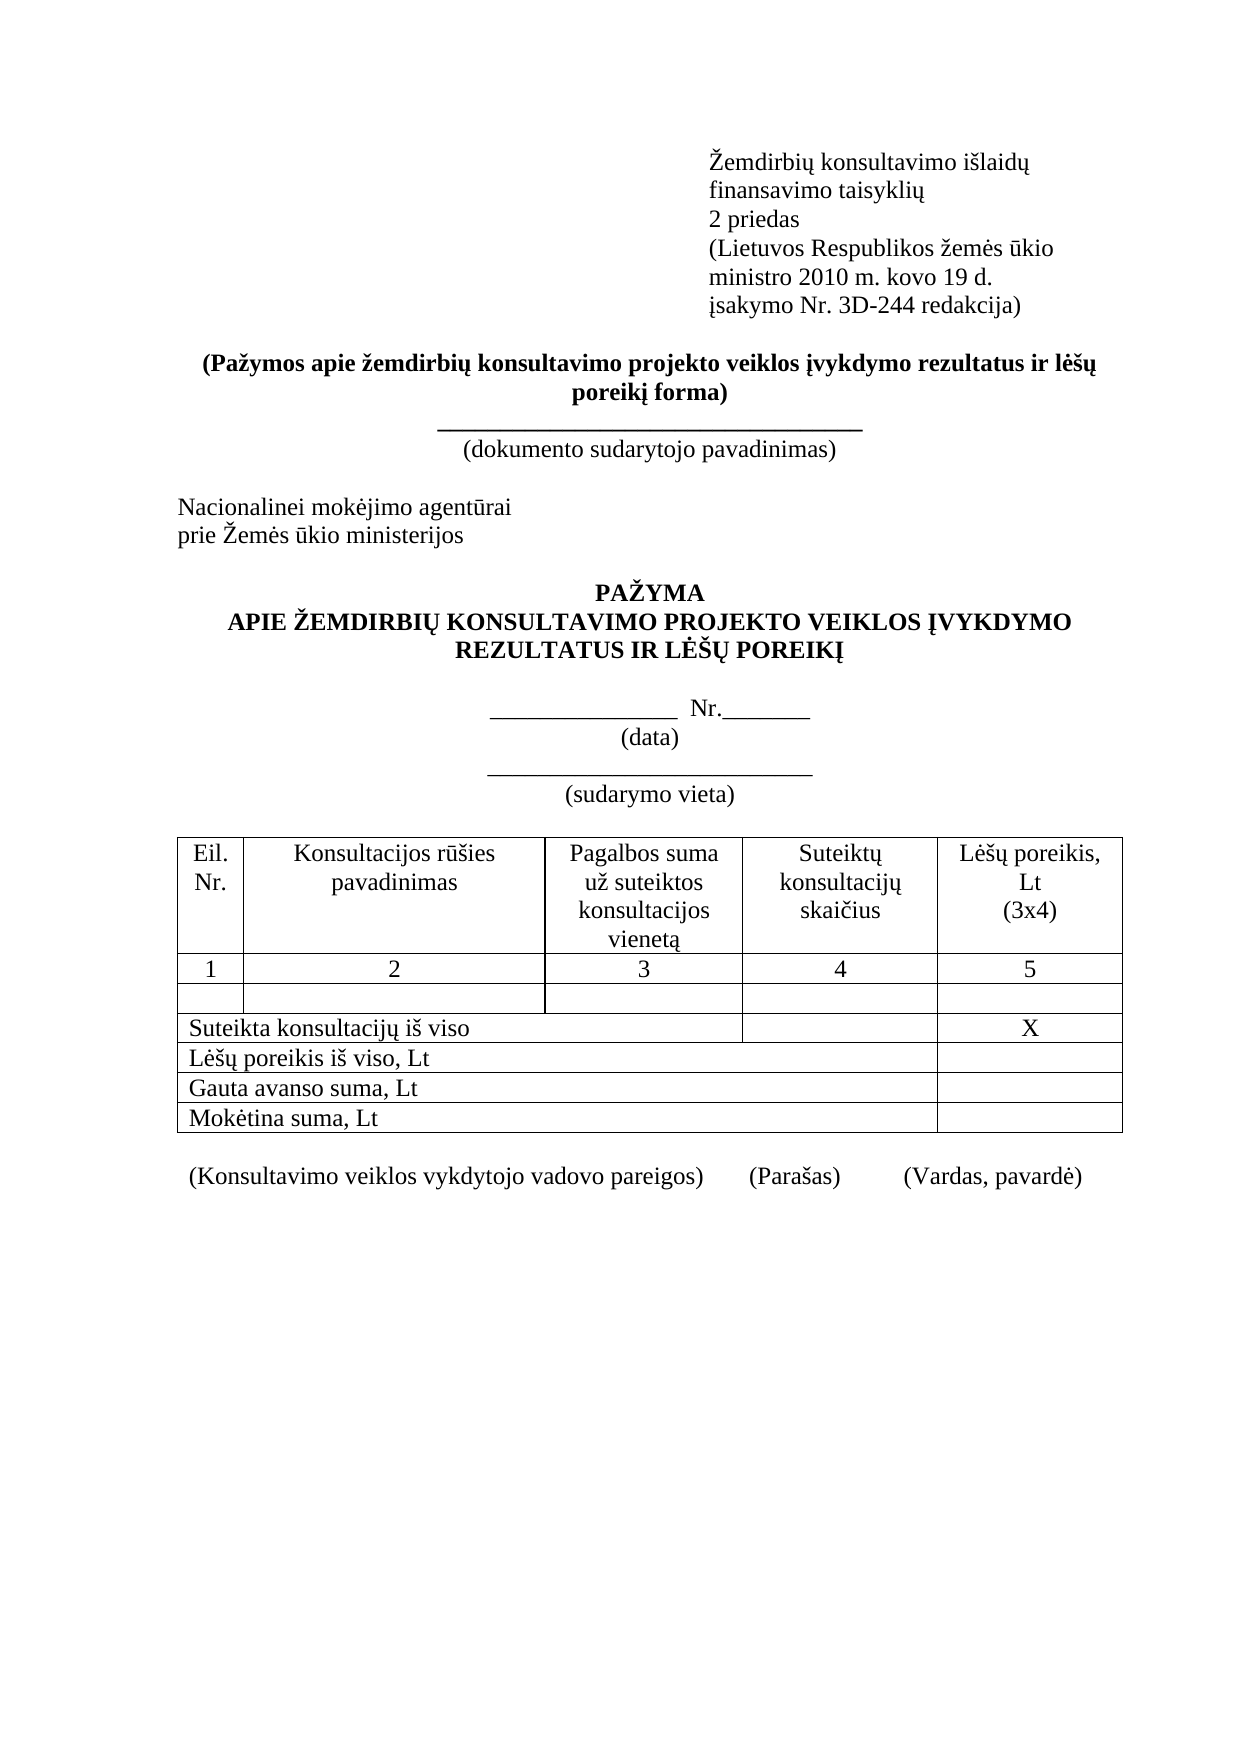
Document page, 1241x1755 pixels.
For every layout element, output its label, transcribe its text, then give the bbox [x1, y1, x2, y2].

text finansavimo taisyklių [177, 176, 1122, 204]
table_header Suteiktų konsultacijų skaičius [743, 838, 937, 953]
table_header (Parašas) [726, 1161, 863, 1190]
text PAŽYMA [177, 578, 1122, 607]
text __________________________ [177, 751, 1122, 779]
text Žemdirbių konsultavimo išlaidų [177, 147, 1122, 176]
text prie Žemės ūkio ministerijos [177, 521, 1122, 549]
text ministro 2010 m. kovo 19 d. [177, 262, 1122, 291]
text Nacionalinei mokėjimo agentūrai [177, 492, 1122, 521]
table_cell 5 [938, 954, 1122, 983]
text (dokumento sudarytojo pavadinimas) [177, 434, 1122, 463]
table_cell [743, 1014, 937, 1042]
table_cell [938, 1103, 1122, 1132]
table_cell Lėšų poreikis iš viso, Lt [178, 1043, 937, 1072]
table_cell 4 [743, 954, 937, 983]
table_cell Mokėtina suma, Lt [178, 1103, 937, 1132]
table_header Lėšų poreikis, Lt (3x4) [938, 838, 1122, 953]
table_cell Suteikta konsultacijų iš viso [178, 1014, 742, 1042]
table_cell [244, 984, 544, 1012]
text _______________ Nr._______ [177, 693, 1122, 722]
table_cell [938, 984, 1122, 1012]
table_cell [178, 984, 243, 1012]
table_cell 1 [178, 954, 243, 983]
text 2 priedas [177, 204, 1122, 233]
table_cell [743, 984, 937, 1012]
text (sudarymo vieta) [177, 779, 1122, 808]
text (Lietuvos Respublikos žemės ūkio [177, 233, 1122, 262]
table_cell [546, 984, 742, 1012]
table_cell X [938, 1014, 1122, 1042]
text APIE ŽEMDIRBIŲ KONSULTAVIMO PROJEKTO VEIKLOS ĮVYKDYMO REZULTATUS IR LĖŠŲ POREIKĮ [177, 607, 1122, 664]
text (data) [177, 722, 1122, 751]
table_header Konsultacijos rūšies pavadinimas [244, 838, 544, 953]
table_cell [938, 1043, 1122, 1072]
text įsakymo Nr. 3D-244 redakcija) [177, 291, 1122, 319]
table_cell Gauta avanso suma, Lt [178, 1073, 937, 1102]
table_header (Konsultavimo veiklos vykdytojo vadovo pareigos) [177, 1161, 726, 1190]
text (Pažymos apie žemdirbių konsultavimo projekto veiklos įvykdymo rezultatus ir lėšų poreikį forma) [177, 348, 1122, 406]
table_header (Vardas, pavardė) [864, 1161, 1122, 1190]
table_header Eil. Nr. [178, 838, 243, 953]
text __________________________________ [177, 406, 1122, 434]
table_header Pagalbos suma už suteiktos konsultacijos vienetą [546, 838, 742, 953]
table_cell 2 [244, 954, 544, 983]
table_cell 3 [546, 954, 742, 983]
table_cell [938, 1073, 1122, 1102]
